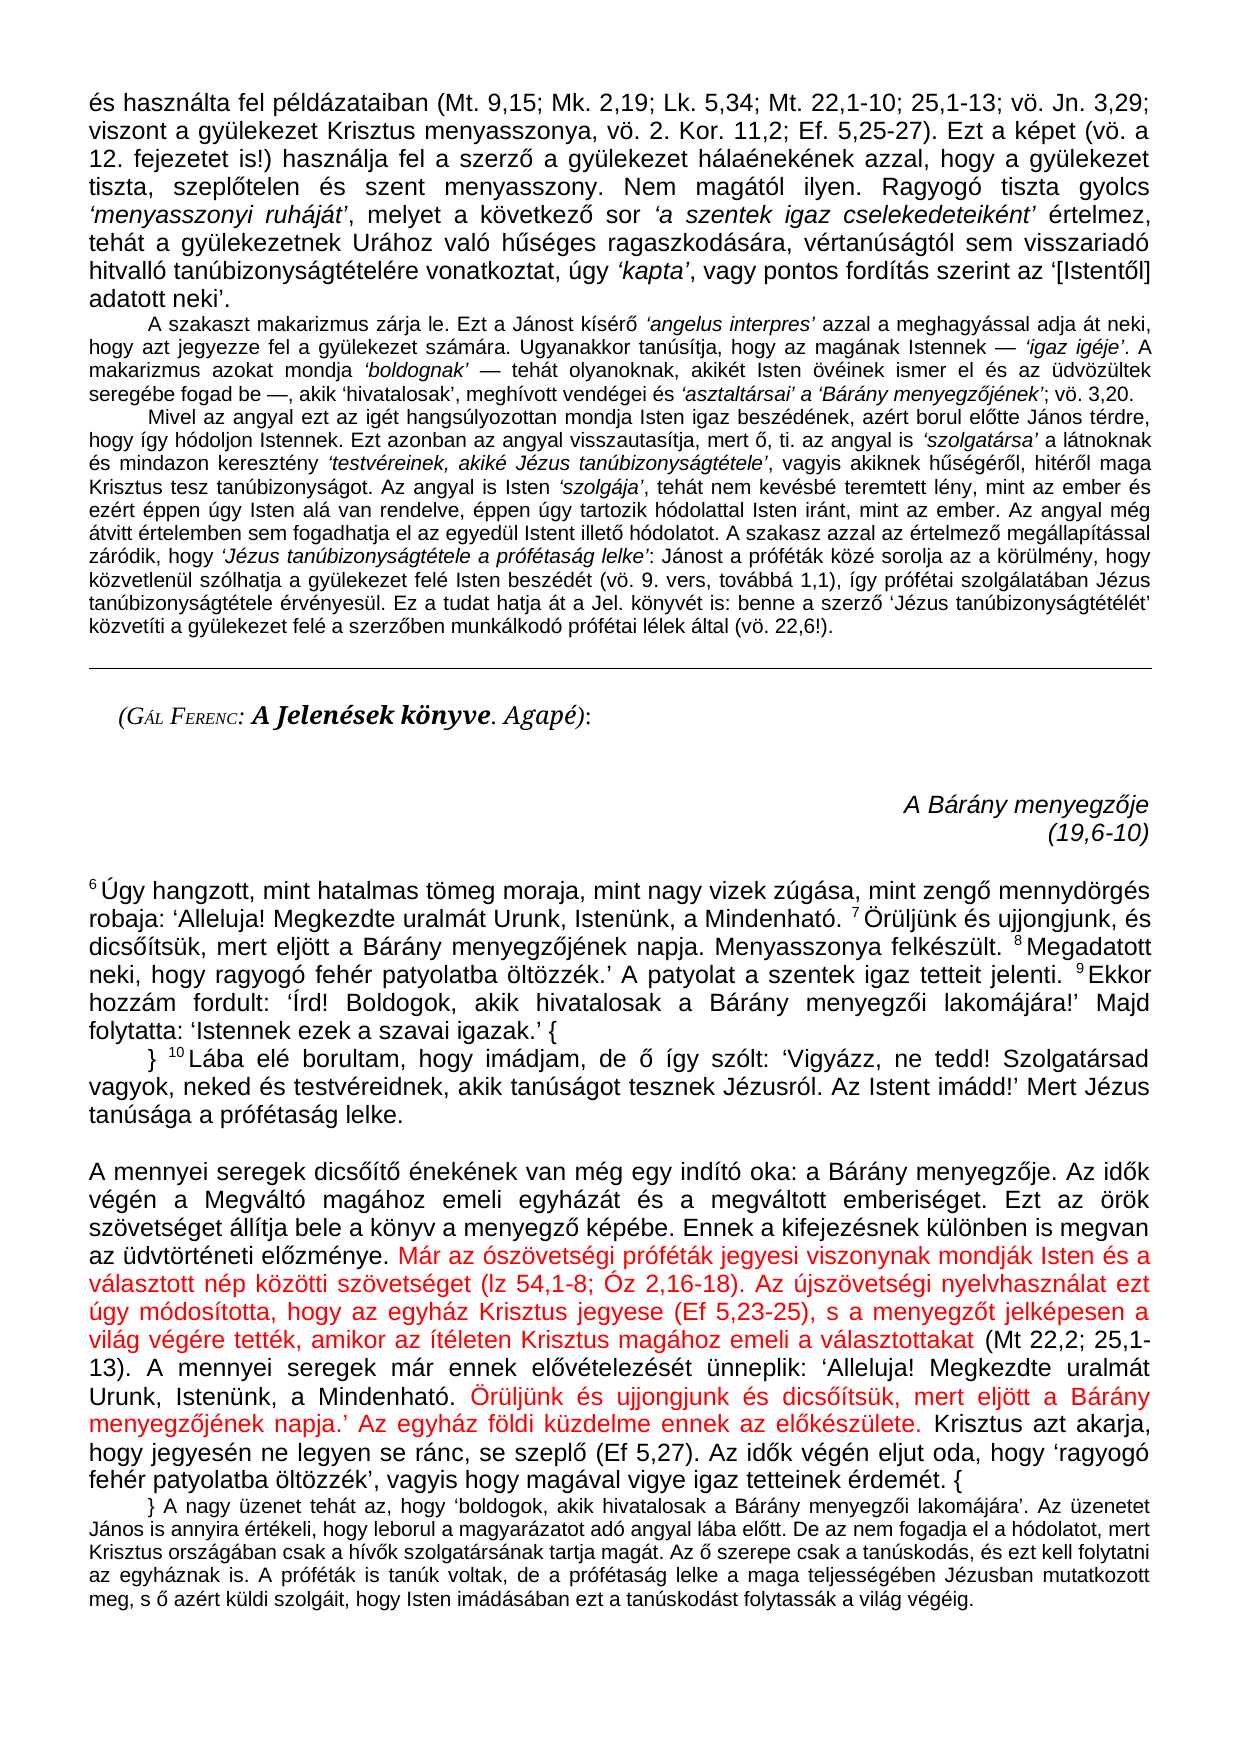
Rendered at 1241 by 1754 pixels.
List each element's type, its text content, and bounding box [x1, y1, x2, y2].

text Mivel az angyal ezt az igét hangsúlyozottan mondja Isten igaz beszédének, azért borul előtte János térdre, hogy így hódoljon Istennek. Ezt azonban az angyal visszautasítja, mert ő, ti. az angyal is ‘szolgatársa’ a látnoknak és mindazon keresztény ‘testvéreinek, akiké Jézus tanúbizonyságtétele’, vagyis akiknek hűségéről, hitéről maga Krisztus tesz tanúbizonyságot. Az angyal is Isten ‘szolgája’, tehát nem kevésbé teremtett lény, mint az ember és ezért éppen úgy Isten alá van rendelve, éppen úgy tartozik hódolattal Isten iránt, mint az ember. Az angyal még átvitt értelemben sem fogadhatja el az egyedül Istent illető hódolatot. A szakasz azzal az értelmező megállapítással záródik, hogy ‘Jézus tanúbizonyságtétele a prófétaság lelke’: Jánost a próféták közé sorolja az a körülmény, hogy közvetlenül szólhatja a gyülekezet felé Isten beszédét (vö. 9. vers, továbbá 1,1), így prófétai szolgálatában Jézus tanúbizonyságtétele érvényesül. Ez a tudat hatja át a Jel. könyvét is: benne a szerző ‘Jézus tanúbizonyságtétélét’ közvetíti a gyülekezet felé a szerzőben munkálkodó prófétai lélek által (vö. 22,6!). [88, 406, 1152, 638]
text A szakaszt makarizmus zárja le. Ezt a Jánost kísérő ‘angelus interpres’ azzal a meghagyással adja át neki, hogy azt jegyezze fel a gyülekezet számára. Ugyanakkor tanúsítja, hogy az magának Istennek — ‘igaz igéje’. A makarizmus azokat mondja ‘boldognak’ — tehát olyanoknak, akikét Isten övéinek ismer el és az üdvözültek seregébe fogad be —, akik ‘hivatalosak’, meghívott vendégei és ‘asztaltársai’ a ‘Bárány menyegzőjének’; vö. 3,20. [88, 313, 1152, 406]
text A mennyei seregek dicsőítő énekének van még egy indító oka: a Bárány menyegzője. Az idők végén a Megváltó magához emeli egyházát és a megváltott emberiséget. Ezt az örök szövetséget állítja bele a könyv a menyegző képébe. Ennek a kifejezésnek különben is megvan az üdvtörténeti előzménye. Már az ószövetségi próféták jegyesi viszonynak mondják Isten és a választott nép közötti szövetséget (lz 54,1-8; Óz 2,16-18). Az újszövetségi nyelvhasználat ezt úgy módosította, hogy az egyház Krisztus jegyese (Ef 5,23-25), s a menyegzőt jelképesen a világ végére tették, amikor az ítéleten Krisztus magához emeli a választottakat (Mt 22,2; 25,1-13). A mennyei seregek már ennek elővételezését ünneplik: ‘Alleluja! Megkezdte uralmát Urunk, Istenünk, a Mindenható. Örüljünk és ujjongjunk és dicsőítsük, mert eljött a Bárány menyegzőjének napja.’ Az egyház földi küzdelme ennek az előkészülete. Krisztus azt akarja, hogy jegyesén ne legyen se ránc, se szeplő (Ef 5,27). Az idők végén eljut oda, hogy ‘ragyogó fehér patyolatba öltözzék’, vagyis hogy magával vigye igaz tetteinek érdemét. { [88, 1158, 1152, 1494]
text és használta fel példázataiban (Mt. 9,15; Mk. 2,19; Lk. 5,34; Mt. 22,1-10; 25,1-13; vö. Jn. 3,29; viszont a gyülekezet Krisztus menyasszonya, vö. 2. Kor. 11,2; Ef. 5,25-27). Ezt a képet (vö. a 12. fejezetet is!) használja fel a szerző a gyülekezet hálaénekének azzal, hogy a gyülekezet tiszta, szeplőtelen és szent menyasszony. Nem magától ilyen. Ragyogó tiszta gyolcs ‘menyasszonyi ruháját’, melyet a következő sor ‘a szentek igaz cselekedeteiként’ értelmez, tehát a gyülekezetnek Urához való hűséges ragaszkodására, vértanúságtól sem visszariadó hitvalló tanúbizonyságtételére vonatkoztat, úgy ‘kapta’, vagy pontos fordítás szerint az ‘[Istentől] adatott neki’. [88, 88, 1152, 313]
text 6 Úgy hangzott, mint hatalmas tömeg moraja, mint nagy vizek zúgása, mint zengő mennydörgés robaja: ‘Alleluja! Megkezdte uralmát Urunk, Istenünk, a Mindenható. 7 Örüljünk és ujjongjunk, és dicsőítsük, mert eljött a Bárány menyegzőjének napja. Menyasszonya felkészült. 8 Megadatott neki, hogy ragyogó fehér patyolatba öltözzék.’ A patyolat a szentek igaz tetteit jelenti. 9 Ekkor hozzám fordult: ‘Írd! Boldogok, akik hivatalosak a Bárány menyegzői lakomájára!’ Majd folytatta: ‘Istennek ezek a szavai igazak.’ { [88, 876, 1152, 1044]
text A Bárány menyegzője (19,6-10) [88, 791, 1152, 847]
text (Gál Ferenc: A Jelenések könyve. Agapé): [88, 669, 1152, 761]
text } A nagy üzenet tehát az, hogy ‘boldogok, akik hivatalosak a Bárány menyegzői lakomájára’. Az üzenetet János is annyira értékeli, hogy leborul a magyarázatot adó angyal lába előtt. De az nem fogadja el a hódolatot, mert Krisztus országában csak a hívők szolgatársának tartja magát. Az ő szerepe csak a tanúskodás, és ezt kell folytatni az egyháznak is. A próféták is tanúk voltak, de a prófétaság lelke a maga teljességében Jézusban mutatkozott meg, s ő azért küldi szolgáit, hogy Isten imádásában ezt a tanúskodást folytassák a világ végéig. [88, 1494, 1152, 1610]
text } 10 Lába elé borultam, hogy imádjam, de ő így szólt: ‘Vigyázz, ne tedd! Szolgatársad vagyok, neked és testvéreidnek, akik tanúságot tesznek Jézusról. Az Istent imádd!’ Mert Jézus tanúsága a prófétaság lelke. [88, 1044, 1152, 1128]
